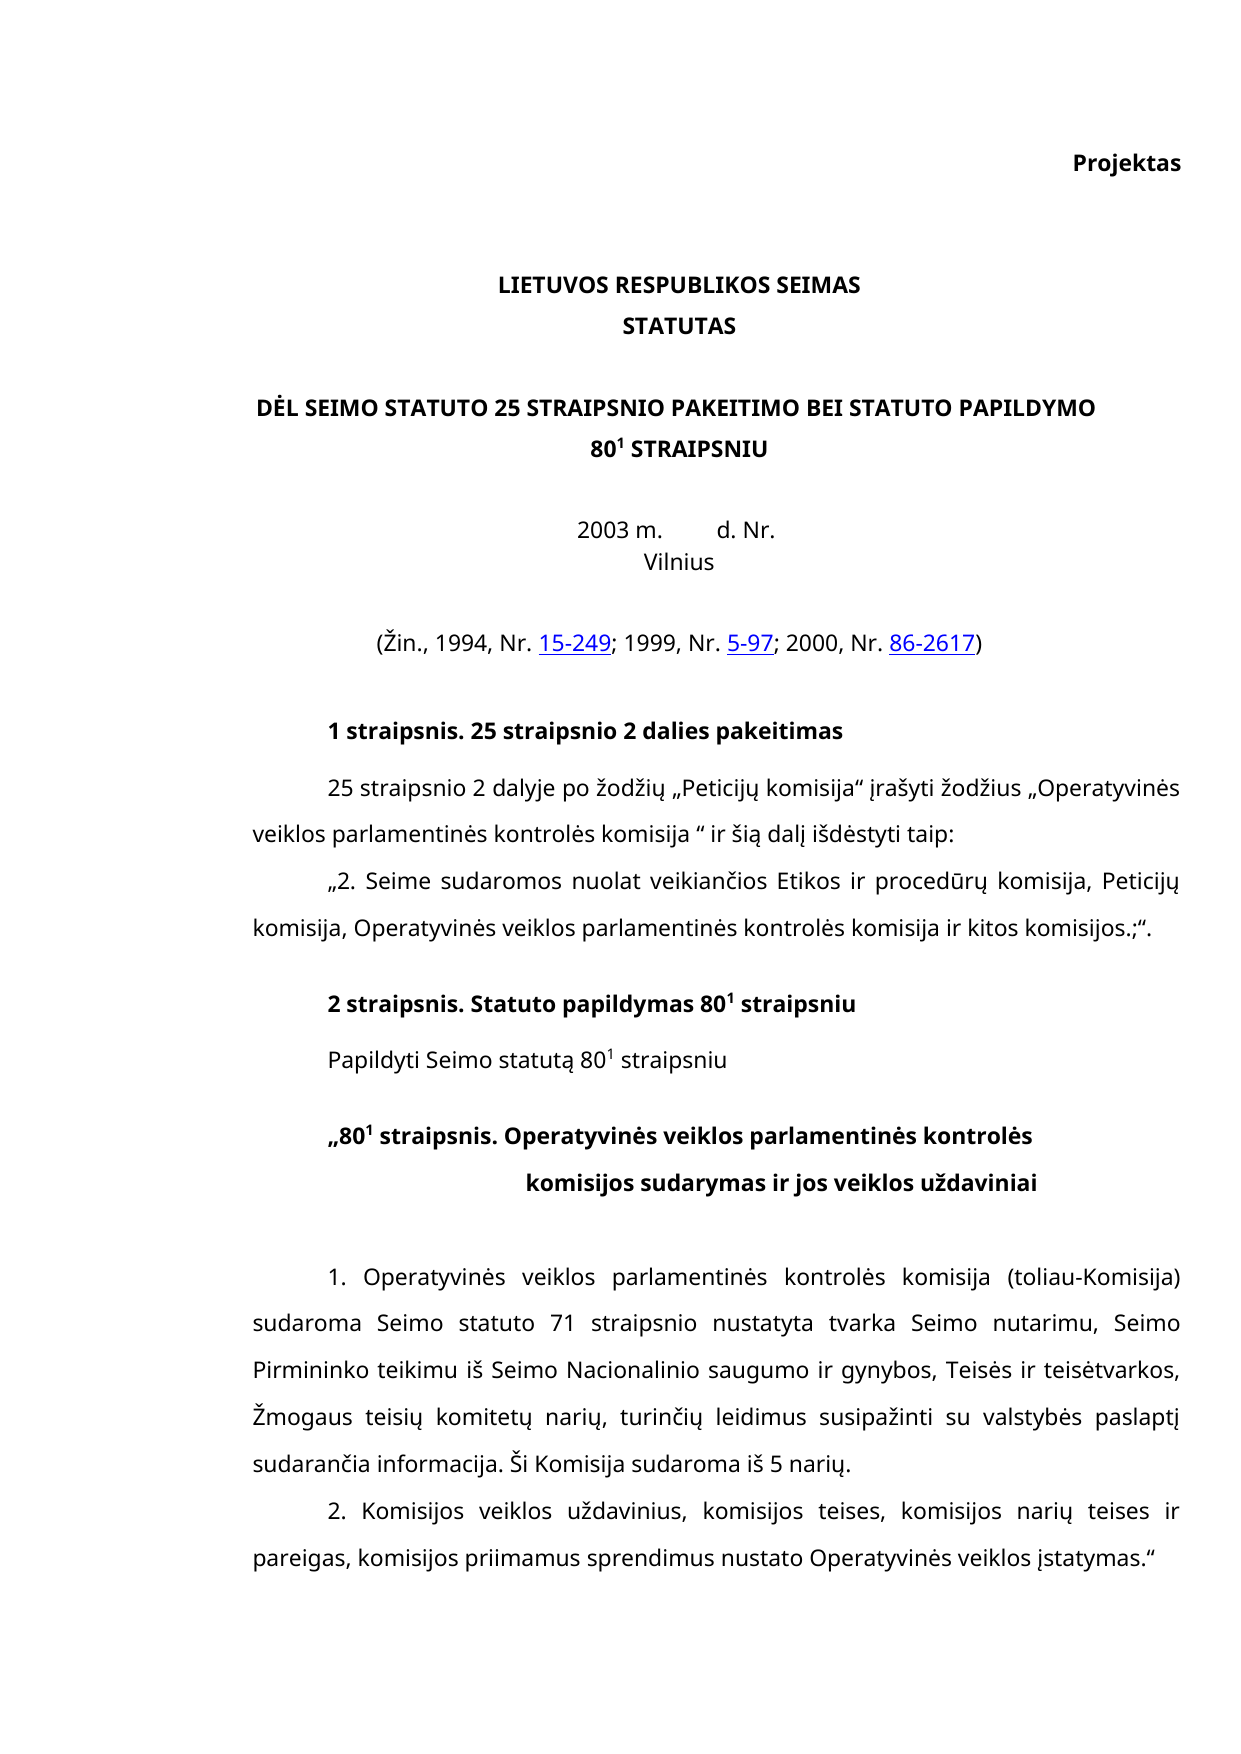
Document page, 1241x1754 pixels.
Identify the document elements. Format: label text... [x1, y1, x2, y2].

text Papildyti Seimo statutą 801 straipsniu [252, 1044, 1181, 1075]
text DĖL SEIMO STATUTO 25 STRAIPSNIO PAKEITIMO BEI STATUTO PAPILDYMO [177, 392, 1181, 423]
text 2 straipsnis. Statuto papildymas 801 straipsniu [252, 988, 1181, 1019]
text 25 straipsnio 2 dalyje po žodžių „Peticijų komisija“ įrašyti žodžius „Operatyvinės veiklos parlamentinės kontrolės komisija “ ir šią dalį išdėstyti taip: [252, 771, 1181, 849]
text 1 straipsnis. 25 straipsnio 2 dalies pakeitimas [252, 715, 1181, 746]
text 1. Operatyvinės veiklos parlamentinės kontrolės komisija (toliau-Komisija) sudaroma Seimo statuto 71 straipsnio nustatyta tvarka Seimo nutarimu, Seimo Pirmininko teikimu iš Seimo Nacionalinio saugumo ir gynybos, Teisės ir teisėtvarkos, Žmogaus teisių komitetų narių, turinčių leidimus susipažinti su valstybės paslaptį sudarančia informacija. Ši Komisija sudaroma iš 5 narių. [252, 1260, 1181, 1479]
text LIETUVOS RESPUBLIKOS SEIMAS [177, 269, 1181, 301]
text 2. Komisijos veiklos uždavinius, komisijos teises, komisijos narių teises ir pareigas, komisijos priimamus sprendimus nustato Operatyvinės veiklos įstatymas.“ [252, 1495, 1181, 1573]
text „801 straipsnis. Operatyvinės veiklos parlamentinės kontrolės [327, 1120, 1181, 1151]
text komisijos sudarymas ir jos veiklos uždaviniai [477, 1167, 1181, 1198]
text 801 STRAIPSNIU [177, 433, 1181, 464]
text Projektas [777, 147, 1181, 178]
text STATUTAS [177, 310, 1181, 341]
text (Žin., 1994, Nr. 15-249; 1999, Nr. 5-97; 2000, Nr. 86-2617) [177, 627, 1181, 658]
text „2. Seime sudaromos nuolat veikiančios Etikos ir procedūrų komisija, Peticijų komisija, Operatyvinės veiklos parlamentinės kontrolės komisija ir kitos komisijos.;“. [252, 865, 1181, 943]
text 2003 m. d. Nr. Vilnius [177, 514, 1181, 577]
